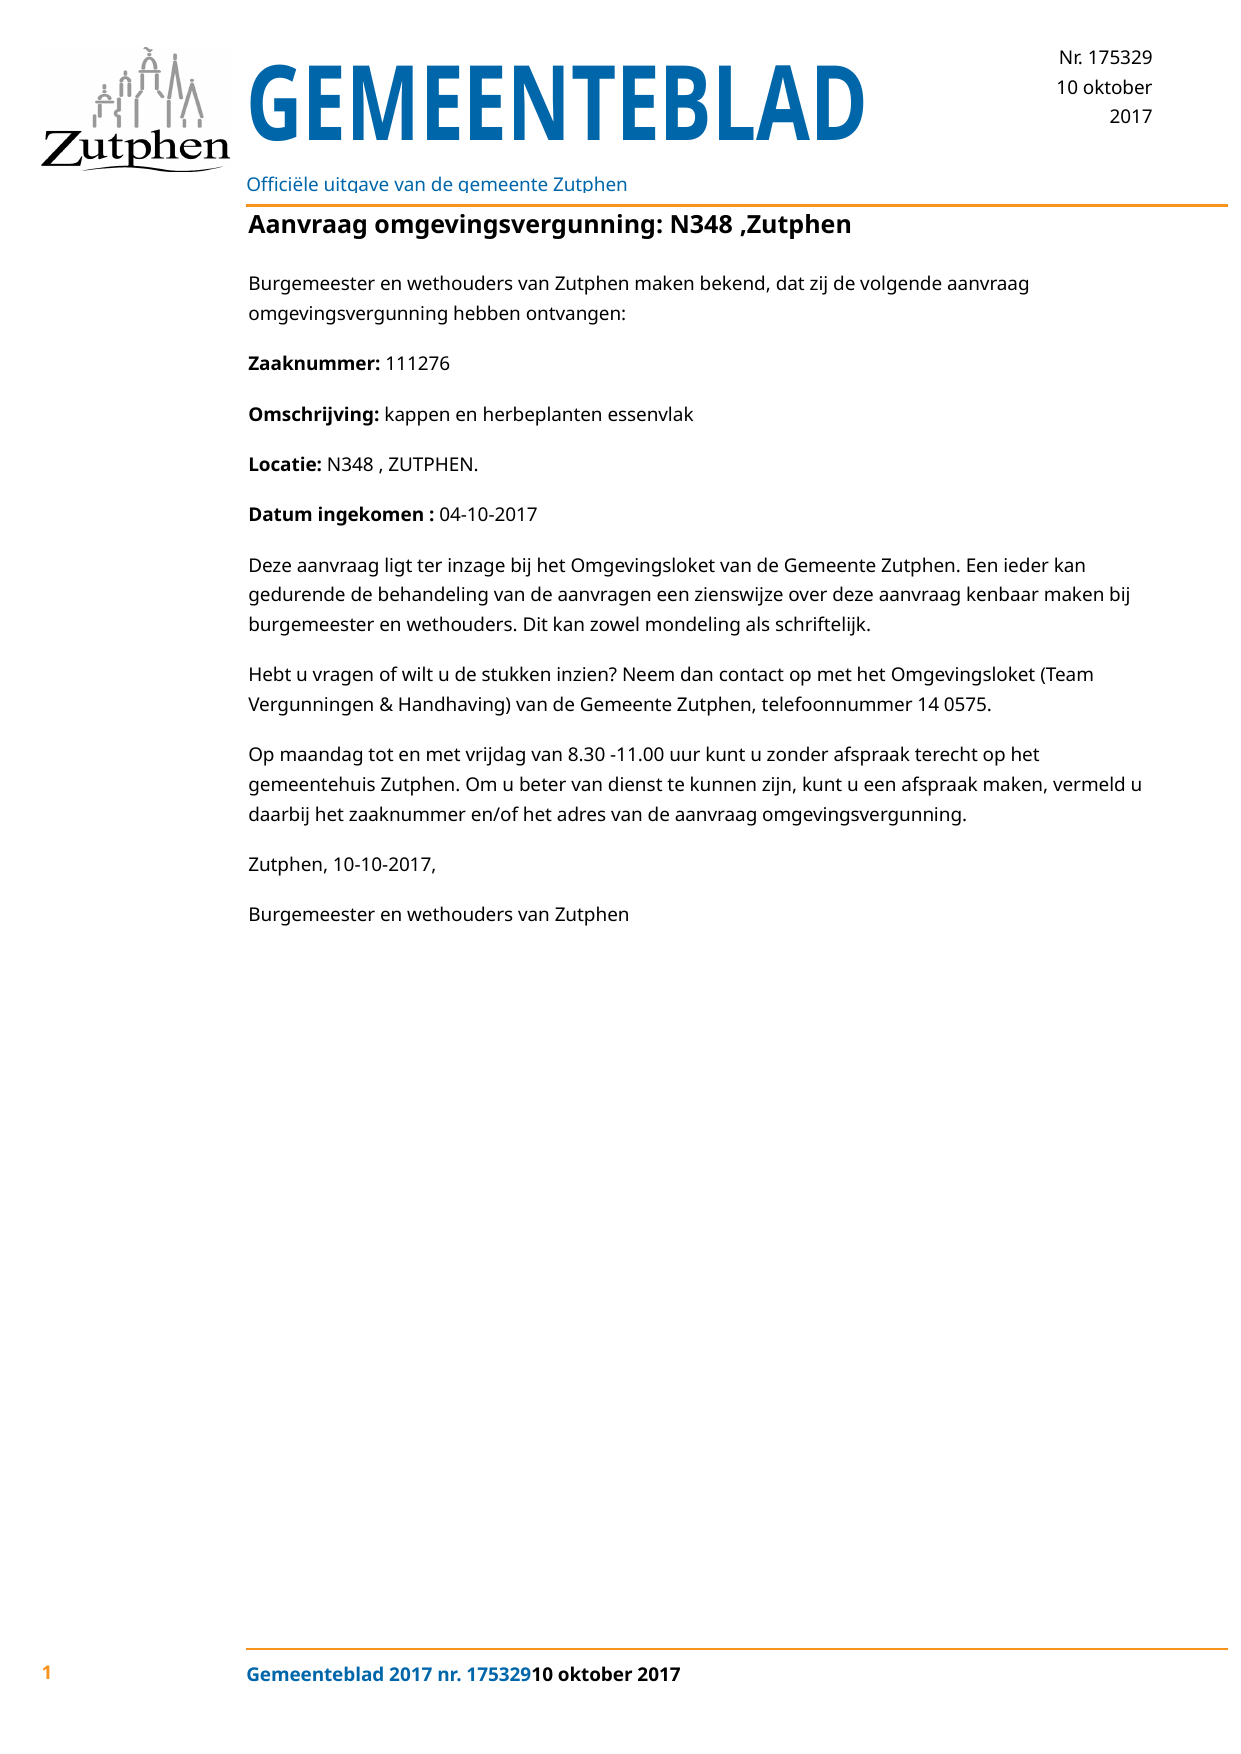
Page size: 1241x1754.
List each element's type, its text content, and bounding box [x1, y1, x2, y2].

text Deze aanvraag ligt ter inzage bij het Omgevingsloket van de Gemeente Zutphen. Een ieder kan gedurende de behandeling van de aanvragen een zienswijze over deze aanvraag kenbaar maken bij burgemeester en wethouders. Dit kan zowel mondeling als schriftelijk. [248, 552, 1152, 637]
picture [41, 47, 231, 172]
text Omschrijving: kappen en herbeplanten essenvlak [248, 401, 1152, 426]
text Burgemeester en wethouders van Zutphen [248, 902, 1152, 927]
text Aanvraag omgevingsvergunning: N348 ,Zutphen [248, 207, 1152, 241]
text Locatie: N348 , ZUTPHEN. [248, 451, 1152, 477]
text Burgemeester en wethouders van Zutphen maken bekend, dat zij de volgende aanvraag omgevingsvergunning hebben ontvangen: [248, 270, 1152, 326]
text Zutphen, 10-10-2017, [248, 851, 1152, 877]
text Op maandag tot en met vrijdag van 8.30 -11.00 uur kunt u zonder afspraak terecht op het gemeentehuis Zutphen. Om u beter van dienst te kunnen zijn, kunt u een afspraak maken, vermeld u daarbij het zaaknummer en/of het adres van de aanvraag omgevingsvergunning. [248, 742, 1152, 826]
text Datum ingekomen : 04-10-2017 [248, 502, 1152, 527]
text Zaaknummer: 111276 [248, 350, 1152, 376]
text Hebt u vragen of wilt u de stukken inzien? Neem dan contact op met het Omgevingsloket (Team Vergunningen & Handhaving) van de Gemeente Zutphen, telefoonnummer 14 0575. [248, 662, 1152, 717]
